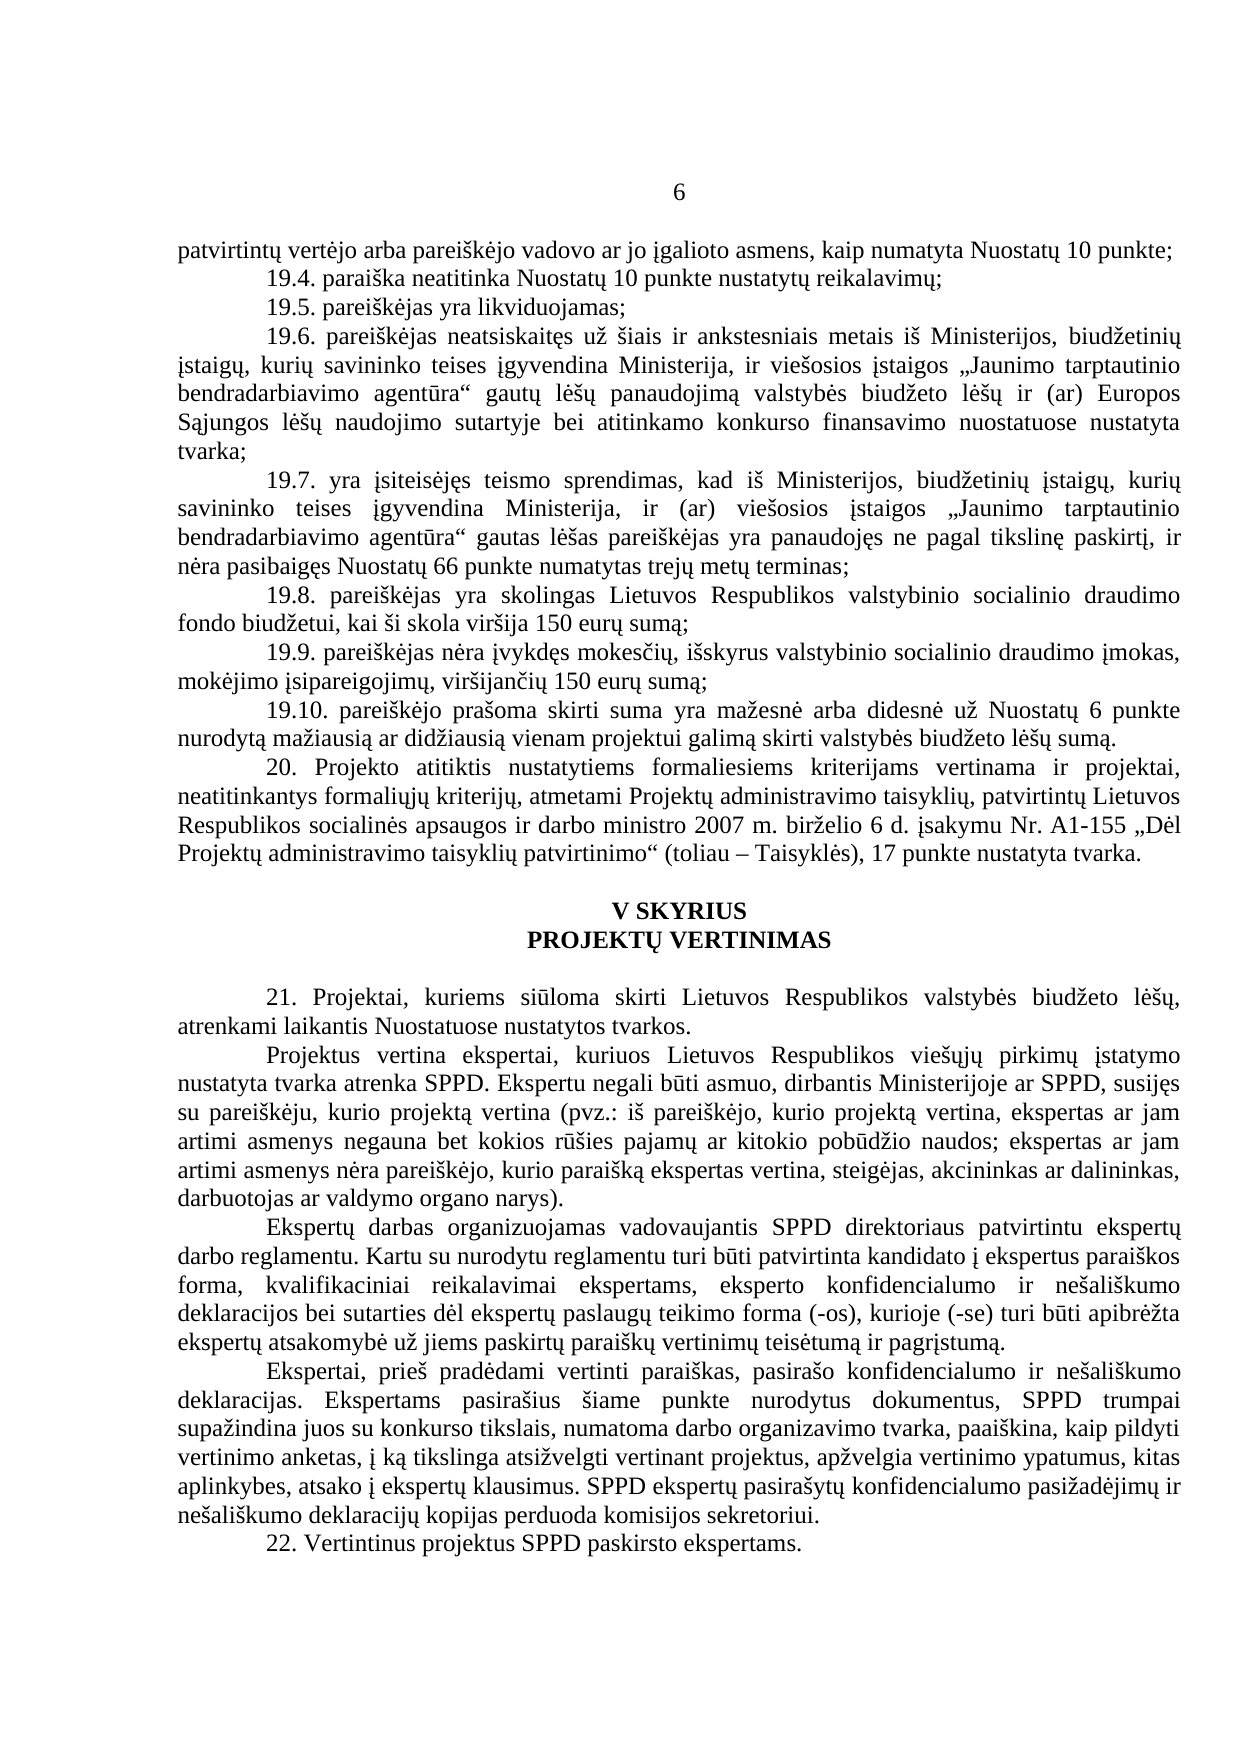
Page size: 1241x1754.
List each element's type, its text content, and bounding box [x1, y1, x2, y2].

text 19.5. pareiškėjas yra likviduojamas; [177, 292, 1181, 321]
text 19.8. pareiškėjas yra skolingas Lietuvos Respublikos valstybinio socialinio draudimo fondo biudžetui, kai ši skola viršija 150 eurų sumą; [177, 580, 1181, 637]
text 22. Vertintinus projektus SPPD paskirsto ekspertams. [177, 1528, 1181, 1557]
text 19.10. pareiškėjo prašoma skirti suma yra mažesnė arba didesnė už Nuostatų 6 punkte nurodytą mažiausią ar didžiausią vienam projektui galimą skirti valstybės biudžeto lėšų sumą. [177, 695, 1181, 752]
text patvirtintų vertėjo arba pareiškėjo vadovo ar jo įgalioto asmens, kaip numatyta Nuostatų 10 punkte; [177, 235, 1181, 263]
text PROJEKTŲ VERTINIMAS [177, 925, 1181, 953]
text 19.4. paraiška neatitinka Nuostatų 10 punkte nustatytų reikalavimų; [177, 263, 1181, 292]
text Projektus vertina ekspertai, kuriuos Lietuvos Respublikos viešųjų pirkimų įstatymo nustatyta tvarka atrenka SPPD. Ekspertu negali būti asmuo, dirbantis Ministerijoje ar SPPD, susijęs su pareiškėju, kurio projektą vertina (pvz.: iš pareiškėjo, kurio projektą vertina, ekspertas ar jam artimi asmenys negauna bet kokios rūšies pajamų ar kitokio pobūdžio naudos; ekspertas ar jam artimi asmenys nėra pareiškėjo, kurio paraišką ekspertas vertina, steigėjas, akcininkas ar dalininkas, darbuotojas ar valdymo organo narys). [177, 1040, 1181, 1212]
text 19.6. pareiškėjas neatsiskaitęs už šiais ir ankstesniais metais iš Ministerijos, biudžetinių įstaigų, kurių savininko teises įgyvendina Ministerija, ir viešosios įstaigos „Jaunimo tarptautinio bendradarbiavimo agentūra“ gautų lėšų panaudojimą valstybės biudžeto lėšų ir (ar) Europos Sąjungos lėšų naudojimo sutartyje bei atitinkamo konkurso finansavimo nuostatuose nustatyta tvarka; [177, 321, 1181, 465]
text Ekspertai, prieš pradėdami vertinti paraiškas, pasirašo konfidencialumo ir nešališkumo deklaracijas. Ekspertams pasirašius šiame punkte nurodytus dokumentus, SPPD trumpai supažindina juos su konkurso tikslais, numatoma darbo organizavimo tvarka, paaiškina, kaip pildyti vertinimo anketas, į ką tikslinga atsižvelgti vertinant projektus, apžvelgia vertinimo ypatumus, kitas aplinkybes, atsako į ekspertų klausimus. SPPD ekspertų pasirašytų konfidencialumo pasižadėjimų ir nešališkumo deklaracijų kopijas perduoda komisijos sekretoriui. [177, 1356, 1181, 1528]
text 20. Projekto atitiktis nustatytiems formaliesiems kriterijams vertinama ir projektai, neatitinkantys formaliųjų kriterijų, atmetami Projektų administravimo taisyklių, patvirtintų Lietuvos Respublikos socialinės apsaugos ir darbo ministro 2007 m. birželio 6 d. įsakymu Nr. A1‑155 „Dėl Projektų administravimo taisyklių patvirtinimo“ (toliau – Taisyklės), 17 punkte nustatyta tvarka. [177, 752, 1181, 867]
text 19.7. yra įsiteisėjęs teismo sprendimas, kad iš Ministerijos, biudžetinių įstaigų, kurių savininko teises įgyvendina Ministerija, ir (ar) viešosios įstaigos „Jaunimo tarptautinio bendradarbiavimo agentūra“ gautas lėšas pareiškėjas yra panaudojęs ne pagal tikslinę paskirtį, ir nėra pasibaigęs Nuostatų 66 punkte numatytas trejų metų terminas; [177, 465, 1181, 580]
text 19.9. pareiškėjas nėra įvykdęs mokesčių, išskyrus valstybinio socialinio draudimo įmokas, mokėjimo įsipareigojimų, viršijančių 150 eurų sumą; [177, 637, 1181, 695]
text V SKYRIUS [177, 896, 1181, 925]
text 21. Projektai, kuriems siūloma skirti Lietuvos Respublikos valstybės biudžeto lėšų, atrenkami laikantis Nuostatuose nustatytos tvarkos. [177, 982, 1181, 1040]
text Ekspertų darbas organizuojamas vadovaujantis SPPD direktoriaus patvirtintu ekspertų darbo reglamentu. Kartu su nurodytu reglamentu turi būti patvirtinta kandidato į ekspertus paraiškos forma, kvalifikaciniai reikalavimai ekspertams, eksperto konfidencialumo ir nešališkumo deklaracijos bei sutarties dėl ekspertų paslaugų teikimo forma (-os), kurioje (-se) turi būti apibrėžta ekspertų atsakomybė už jiems paskirtų paraiškų vertinimų teisėtumą ir pagrįstumą. [177, 1212, 1181, 1356]
